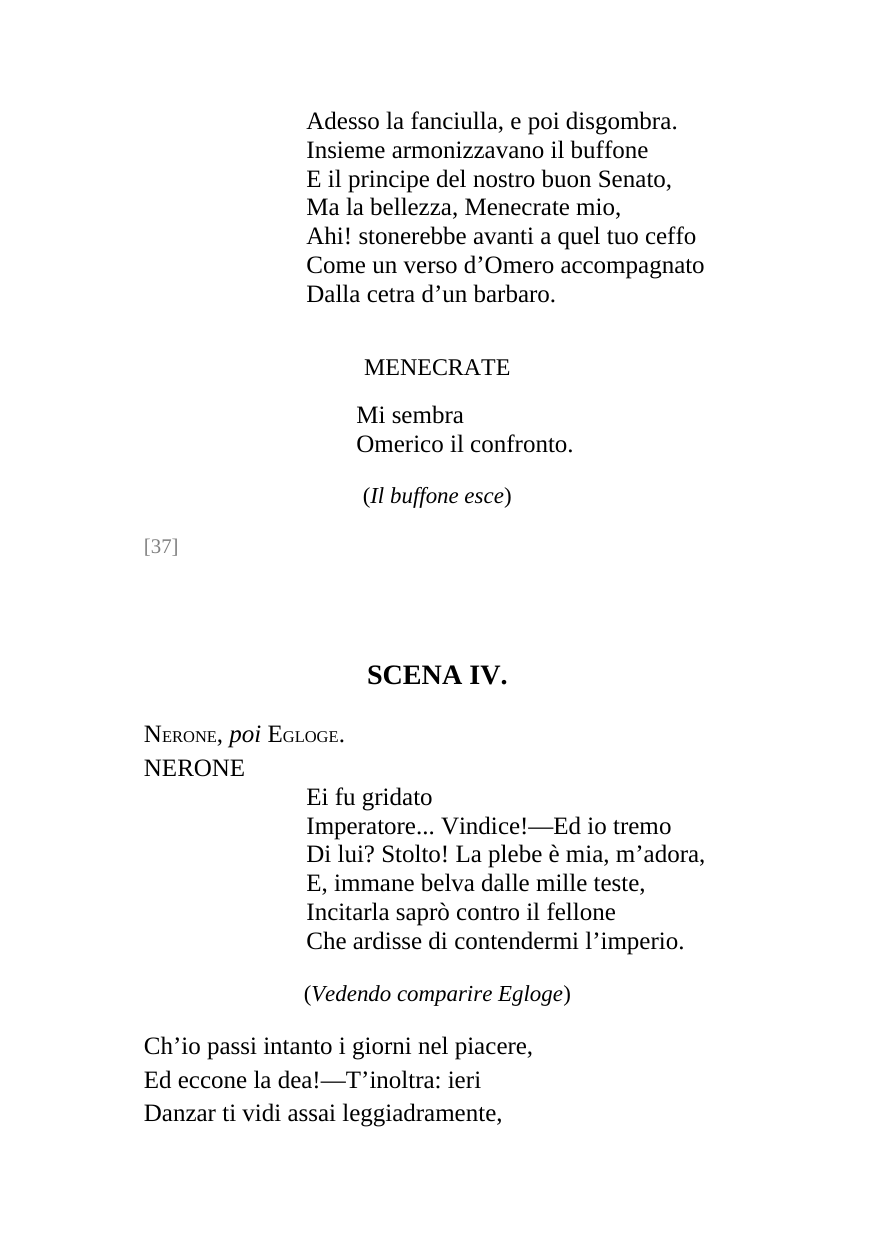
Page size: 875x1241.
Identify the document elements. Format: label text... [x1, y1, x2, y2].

text Dalla cetra d’un barbaro. [106, 279, 768, 307]
text E, immane belva dalle mille teste, [106, 868, 768, 897]
text NERONE [106, 753, 768, 782]
text [37] [106, 534, 768, 558]
text Insieme armonizzavano il buffone [106, 135, 768, 164]
text E il principe del nostro buon Senato, [106, 164, 768, 192]
text Ma la bellezza, Menecrate mio, [106, 192, 768, 221]
text (Il buffone esce) [106, 483, 768, 509]
subtitle SCENA IV. [106, 658, 768, 690]
text MENECRATE [106, 352, 768, 380]
text Nerone, poi Egloge. [106, 719, 768, 748]
text Incitarla saprò contro il fellone [106, 897, 768, 926]
text Ed eccone la dea!—T’inoltra: ieri [106, 1065, 768, 1093]
text Omerico il confronto. [106, 429, 768, 458]
text Mi sembra [106, 400, 768, 429]
text Ahi! stonerebbe avanti a quel tuo ceffo [106, 221, 768, 250]
text Ch’io passi intanto i giorni nel piacere, [106, 1031, 768, 1060]
text Imperatore... Vindice!—Ed io tremo [106, 811, 768, 839]
text (Vedendo comparire Egloge) [106, 979, 768, 1006]
text Che ardisse di contendermi l’imperio. [106, 926, 768, 954]
text Come un verso d’Omero accompagnato [106, 250, 768, 279]
text Danzar ti vidi assai leggiadramente, [106, 1098, 768, 1127]
text Adesso la fanciulla, e poi disgombra. [106, 106, 768, 135]
text Ei fu gridato [106, 782, 768, 811]
text Di lui? Stolto! La plebe è mia, m’adora, [106, 839, 768, 868]
